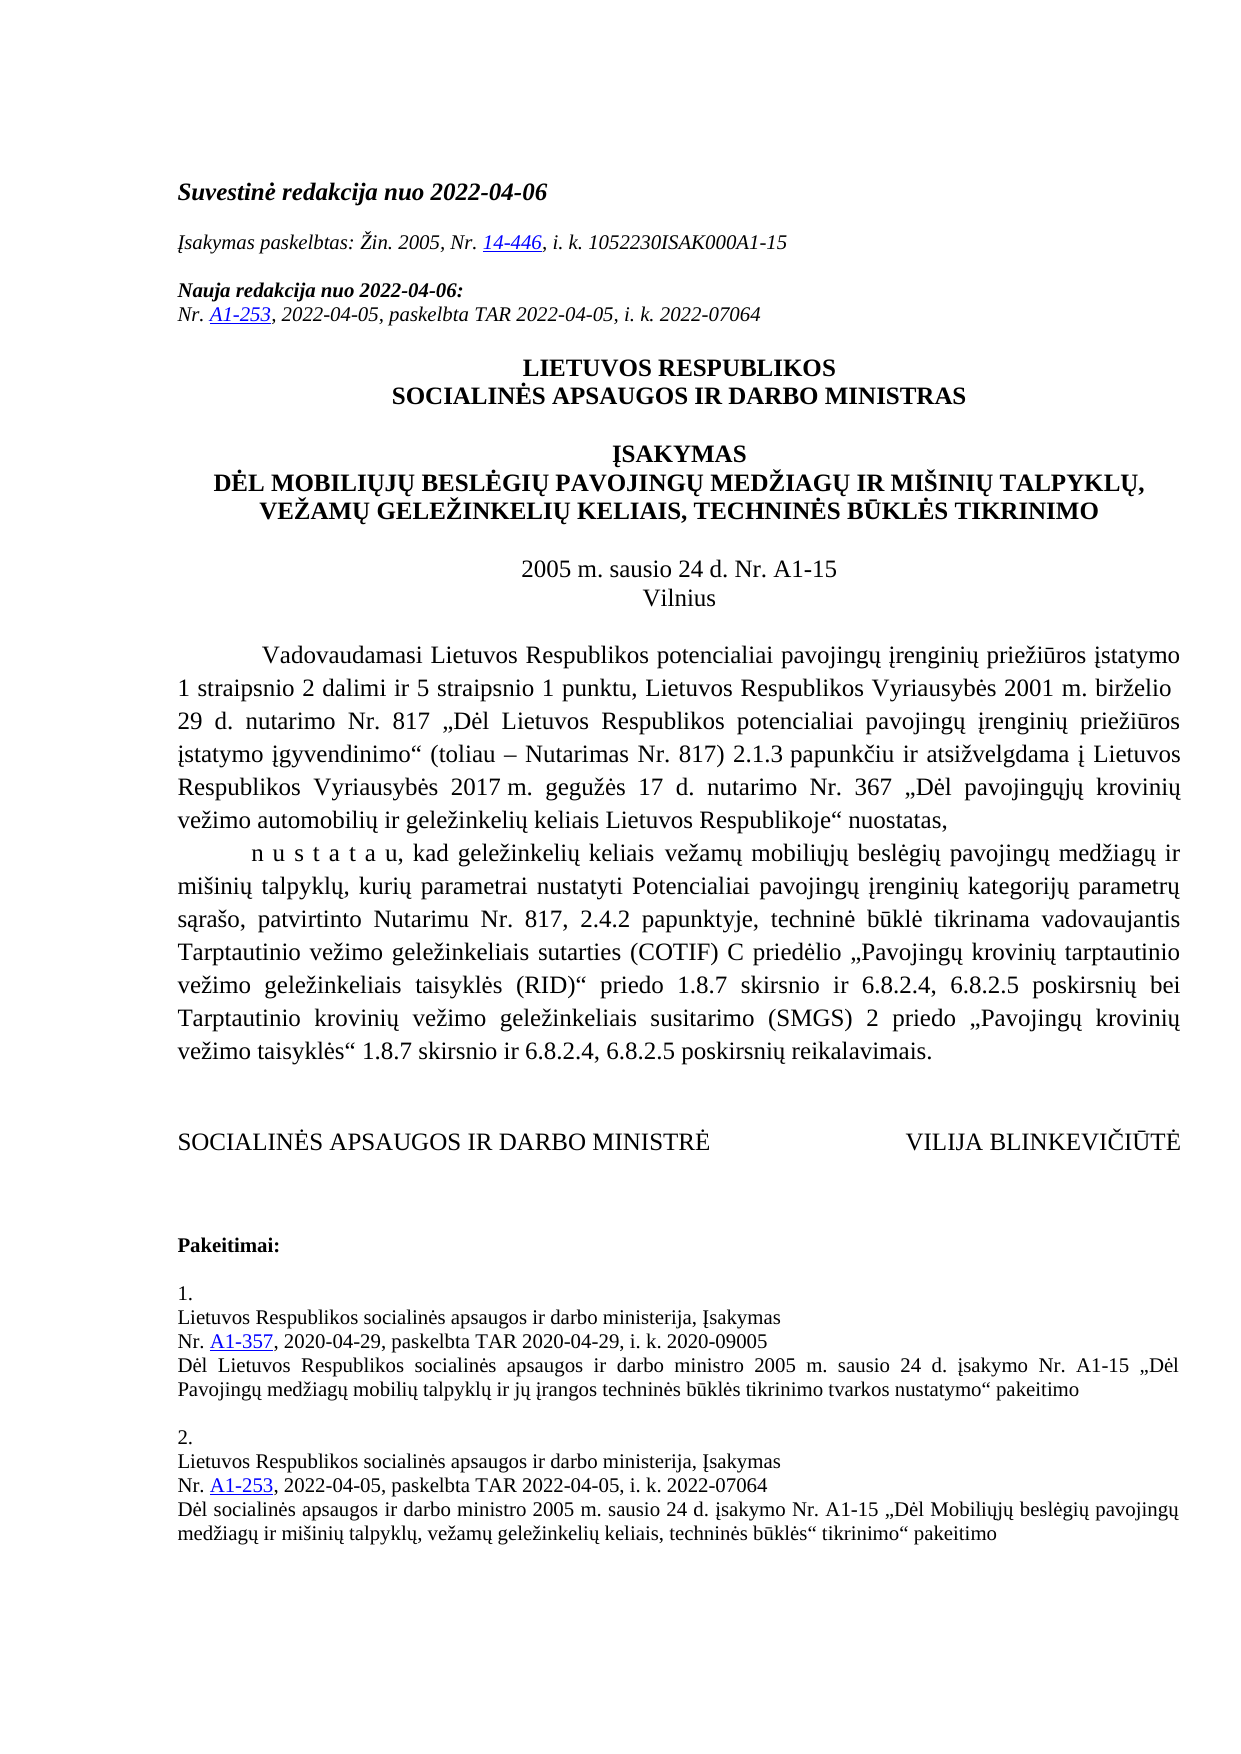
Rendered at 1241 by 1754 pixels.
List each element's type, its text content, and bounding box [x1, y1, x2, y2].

text Suvestinė redakcija nuo 2022-04-06 [177, 177, 1181, 206]
text ĮSAKYMAS [177, 439, 1181, 468]
text Nr. A1-253, 2022-04-05, paskelbta TAR 2022-04-05, i. k. 2022-07064 [177, 1473, 1181, 1497]
text Įsakymas paskelbtas: Žin. 2005, Nr. 14-446, i. k. 1052230ISAK000A1-15 [177, 230, 1181, 254]
text SOCIALINĖS APSAUGOS IR DARBO MINISTRAS [177, 381, 1181, 410]
text 2. [177, 1425, 1181, 1449]
text LIETUVOS RESPUBLIKOS [177, 353, 1181, 381]
text Pakeitimai: [177, 1232, 1181, 1257]
text Dėl socialinės apsaugos ir darbo ministro 2005 m. sausio 24 d. įsakymo Nr. A1-15 „Dėl Mobiliųjų beslėgių pavojingų medžiagų ir mišinių talpyklų, vežamų geležinkelių keliais, techninės būklės“ tikrinimo“ pakeitimo [177, 1497, 1181, 1545]
text Nr. A1-253, 2022-04-05, paskelbta TAR 2022-04-05, i. k. 2022-07064 [177, 302, 1181, 326]
text Dėl Lietuvos Respublikos socialinės apsaugos ir darbo ministro 2005 m. sausio 24 d. įsakymo Nr. A1-15 „Dėl Pavojingų medžiagų mobilių talpyklų ir jų įrangos techninės būklės tikrinimo tvarkos nustatymo“ pakeitimo [177, 1353, 1181, 1401]
text Lietuvos Respublikos socialinės apsaugos ir darbo ministerija, Įsakymas [177, 1305, 1181, 1329]
text Nr. A1-357, 2020-04-29, paskelbta TAR 2020-04-29, i. k. 2020-09005 [177, 1329, 1181, 1353]
text Vadovaudamasi Lietuvos Respublikos potencialiai pavojingų įrenginių priežiūros įstatymo 1 straipsnio 2 dalimi ir 5 straipsnio 1 punktu, Lietuvos Respublikos Vyriausybės 2001 m. birželio 29 d. nutarimo Nr. 817 „Dėl Lietuvos Respublikos potencialiai pavojingų įrenginių priežiūros įstatymo įgyvendinimo“ (toliau – Nutarimas Nr. 817) 2.1.3 papunkčiu ir atsižvelgdama į Lietuvos Respublikos Vyriausybės 2017 m. gegužės 17 d. nutarimo Nr. 367 „Dėl pavojingųjų krovinių vežimo automobilių ir geležinkelių keliais Lietuvos Respublikoje“ nuostatas, [177, 640, 1181, 834]
text SOCIALINĖS APSAUGOS IR DARBO MINISTRĖ VILIJA BLINKEVIČIŪTĖ [177, 1127, 1181, 1156]
text Nauja redakcija nuo 2022-04-06: [177, 278, 1181, 302]
text 1. [177, 1281, 1181, 1305]
text 2005 m. sausio 24 d. Nr. A1-15 Vilnius [177, 554, 1181, 611]
text n u s t a t a u, kad geležinkelių keliais vežamų mobiliųjų beslėgių pavojingų medžiagų ir mišinių talpyklų, kurių parametrai nustatyti Potencialiai pavojingų įrenginių kategorijų parametrų sąrašo, patvirtinto Nutarimu Nr. 817, 2.4.2 papunktyje, techninė būklė tikrinama vadovaujantis Tarptautinio vežimo geležinkeliais sutarties (COTIF) C priedėlio „Pavojingų krovinių tarptautinio vežimo geležinkeliais taisyklės (RID)“ priedo 1.8.7 skirsnio ir 6.8.2.4, 6.8.2.5 poskirsnių bei Tarptautinio krovinių vežimo geležinkeliais susitarimo (SMGS) 2 priedo „Pavojingų krovinių vežimo taisyklės“ 1.8.7 skirsnio ir 6.8.2.4, 6.8.2.5 poskirsnių reikalavimais. [177, 838, 1181, 1065]
text Lietuvos Respublikos socialinės apsaugos ir darbo ministerija, Įsakymas [177, 1449, 1181, 1473]
text DĖL MOBILIŲJŲ BESLĖGIŲ PAVOJINGŲ MEDŽIAGŲ IR MIŠINIŲ TALPYKLŲ, VEŽAMŲ GELEŽINKELIŲ KELIAIS, TECHNINĖS BŪKLĖS TIKRINIMO [177, 468, 1181, 525]
